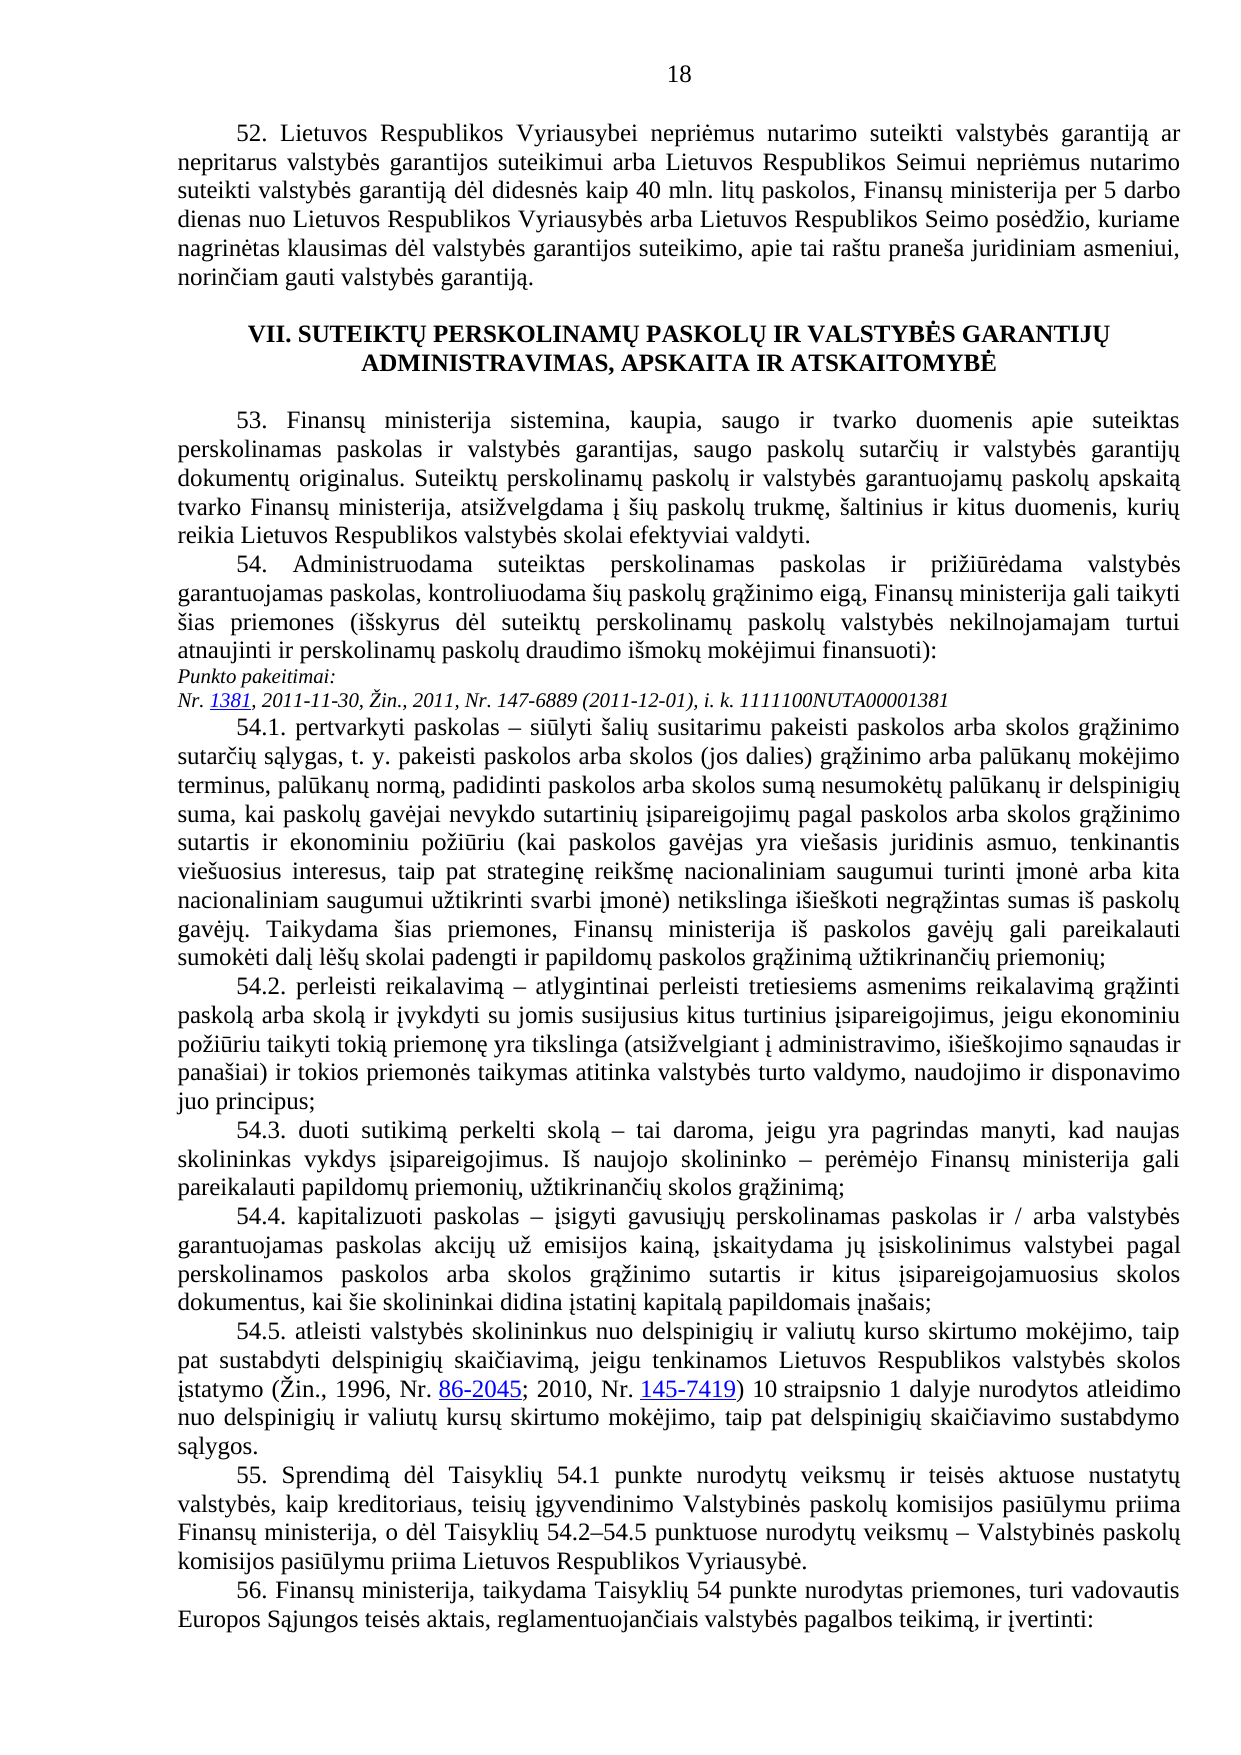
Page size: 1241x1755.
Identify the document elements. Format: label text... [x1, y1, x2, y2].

text 54.1. pertvarkyti paskolas – siūlyti šalių susitarimu pakeisti paskolos arba skolos grąžinimo sutarčių sąlygas, t. y. pakeisti paskolos arba skolos (jos dalies) grąžinimo arba palūkanų mokėjimo terminus, palūkanų normą, padidinti paskolos arba skolos sumą nesumokėtų palūkanų ir delspinigių suma, kai paskolų gavėjai nevykdo sutartinių įsipareigojimų pagal paskolos arba skolos grąžinimo sutartis ir ekonominiu požiūriu (kai paskolos gavėjas yra viešasis juridinis asmuo, tenkinantis viešuosius interesus, taip pat strateginę reikšmę nacionaliniam saugumui turinti įmonė arba kita nacionaliniam saugumui užtikrinti svarbi įmonė) netikslinga išieškoti negrąžintas sumas iš paskolų gavėjų. Taikydama šias priemones, Finansų ministerija iš paskolos gavėjų gali pareikalauti sumokėti dalį lėšų skolai padengti ir papildomų paskolos grąžinimą užtikrinančių priemonių; [177, 712, 1181, 971]
text 55. Sprendimą dėl Taisyklių 54.1 punkte nurodytų veiksmų ir teisės aktuose nustatytų valstybės, kaip kreditoriaus, teisių įgyvendinimo Valstybinės paskolų komisijos pasiūlymu priima Finansų ministerija, o dėl Taisyklių 54.2–54.5 punktuose nurodytų veiksmų – Valstybinės paskolų komisijos pasiūlymu priima Lietuvos Respublikos Vyriausybė. [177, 1460, 1181, 1575]
text Punkto pakeitimai: [177, 664, 1181, 688]
text 54.2. perleisti reikalavimą – atlygintinai perleisti tretiesiems asmenims reikalavimą grąžinti paskolą arba skolą ir įvykdyti su jomis susijusius kitus turtinius įsipareigojimus, jeigu ekonominiu požiūriu taikyti tokią priemonę yra tikslinga (atsižvelgiant į administravimo, išieškojimo sąnaudas ir panašiai) ir tokios priemonės taikymas atitinka valstybės turto valdymo, naudojimo ir disponavimo juo principus; [177, 971, 1181, 1115]
text 52. Lietuvos Respublikos Vyriausybei nepriėmus nutarimo suteikti valstybės garantiją ar nepritarus valstybės garantijos suteikimui arba Lietuvos Respublikos Seimui nepriėmus nutarimo suteikti valstybės garantiją dėl didesnės kaip 40 mln. litų paskolos, Finansų ministerija per 5 darbo dienas nuo Lietuvos Respublikos Vyriausybės arba Lietuvos Respublikos Seimo posėdžio, kuriame nagrinėtas klausimas dėl valstybės garantijos suteikimo, apie tai raštu praneša juridiniam asmeniui, norinčiam gauti valstybės garantiją. [177, 118, 1181, 291]
text 54. Administruodama suteiktas perskolinamas paskolas ir prižiūrėdama valstybės garantuojamas paskolas, kontroliuodama šių paskolų grąžinimo eigą, Finansų ministerija gali taikyti šias priemones (išskyrus dėl suteiktų perskolinamų paskolų valstybės nekilnojamajam turtui atnaujinti ir perskolinamų paskolų draudimo išmokų mokėjimui finansuoti): [177, 549, 1181, 664]
text 54.3. duoti sutikimą perkelti skolą – tai daroma, jeigu yra pagrindas manyti, kad naujas skolininkas vykdys įsipareigojimus. Iš naujojo skolininko – perėmėjo Finansų ministerija gali pareikalauti papildomų priemonių, užtikrinančių skolos grąžinimą; [177, 1115, 1181, 1201]
text 54.4. kapitalizuoti paskolas – įsigyti gavusiųjų perskolinamas paskolas ir / arba valstybės garantuojamas paskolas akcijų už emisijos kainą, įskaitydama jų įsiskolinimus valstybei pagal perskolinamos paskolos arba skolos grąžinimo sutartis ir kitus įsipareigojamuosius skolos dokumentus, kai šie skolininkai didina įstatinį kapitalą papildomais įnašais; [177, 1201, 1181, 1316]
text VII. SUTEIKTŲ PERSKOLINAMŲ PASKOLŲ IR VALSTYBĖS GARANTIJŲ ADMINISTRAVIMAS, APSKAITA IR ATSKAITOMYBĖ [177, 319, 1181, 377]
text 54.5. atleisti valstybės skolininkus nuo delspinigių ir valiutų kurso skirtumo mokėjimo, taip pat sustabdyti delspinigių skaičiavimą, jeigu tenkinamos Lietuvos Respublikos valstybės skolos įstatymo (Žin., 1996, Nr. 86-2045; 2010, Nr. 145-7419) 10 straipsnio 1 dalyje nurodytos atleidimo nuo delspinigių ir valiutų kursų skirtumo mokėjimo, taip pat delspinigių skaičiavimo sustabdymo sąlygos. [177, 1316, 1181, 1460]
text 56. Finansų ministerija, taikydama Taisyklių 54 punkte nurodytas priemones, turi vadovautis Europos Sąjungos teisės aktais, reglamentuojančiais valstybės pagalbos teikimą, ir įvertinti: [177, 1575, 1181, 1632]
text 53. Finansų ministerija sistemina, kaupia, saugo ir tvarko duomenis apie suteiktas perskolinamas paskolas ir valstybės garantijas, saugo paskolų sutarčių ir valstybės garantijų dokumentų originalus. Suteiktų perskolinamų paskolų ir valstybės garantuojamų paskolų apskaitą tvarko Finansų ministerija, atsižvelgdama į šių paskolų trukmę, šaltinius ir kitus duomenis, kurių reikia Lietuvos Respublikos valstybės skolai efektyviai valdyti. [177, 406, 1181, 549]
text Nr. 1381, 2011-11-30, Žin., 2011, Nr. 147-6889 (2011-12-01), i. k. 1111100NUTA00001381 [177, 688, 1181, 712]
